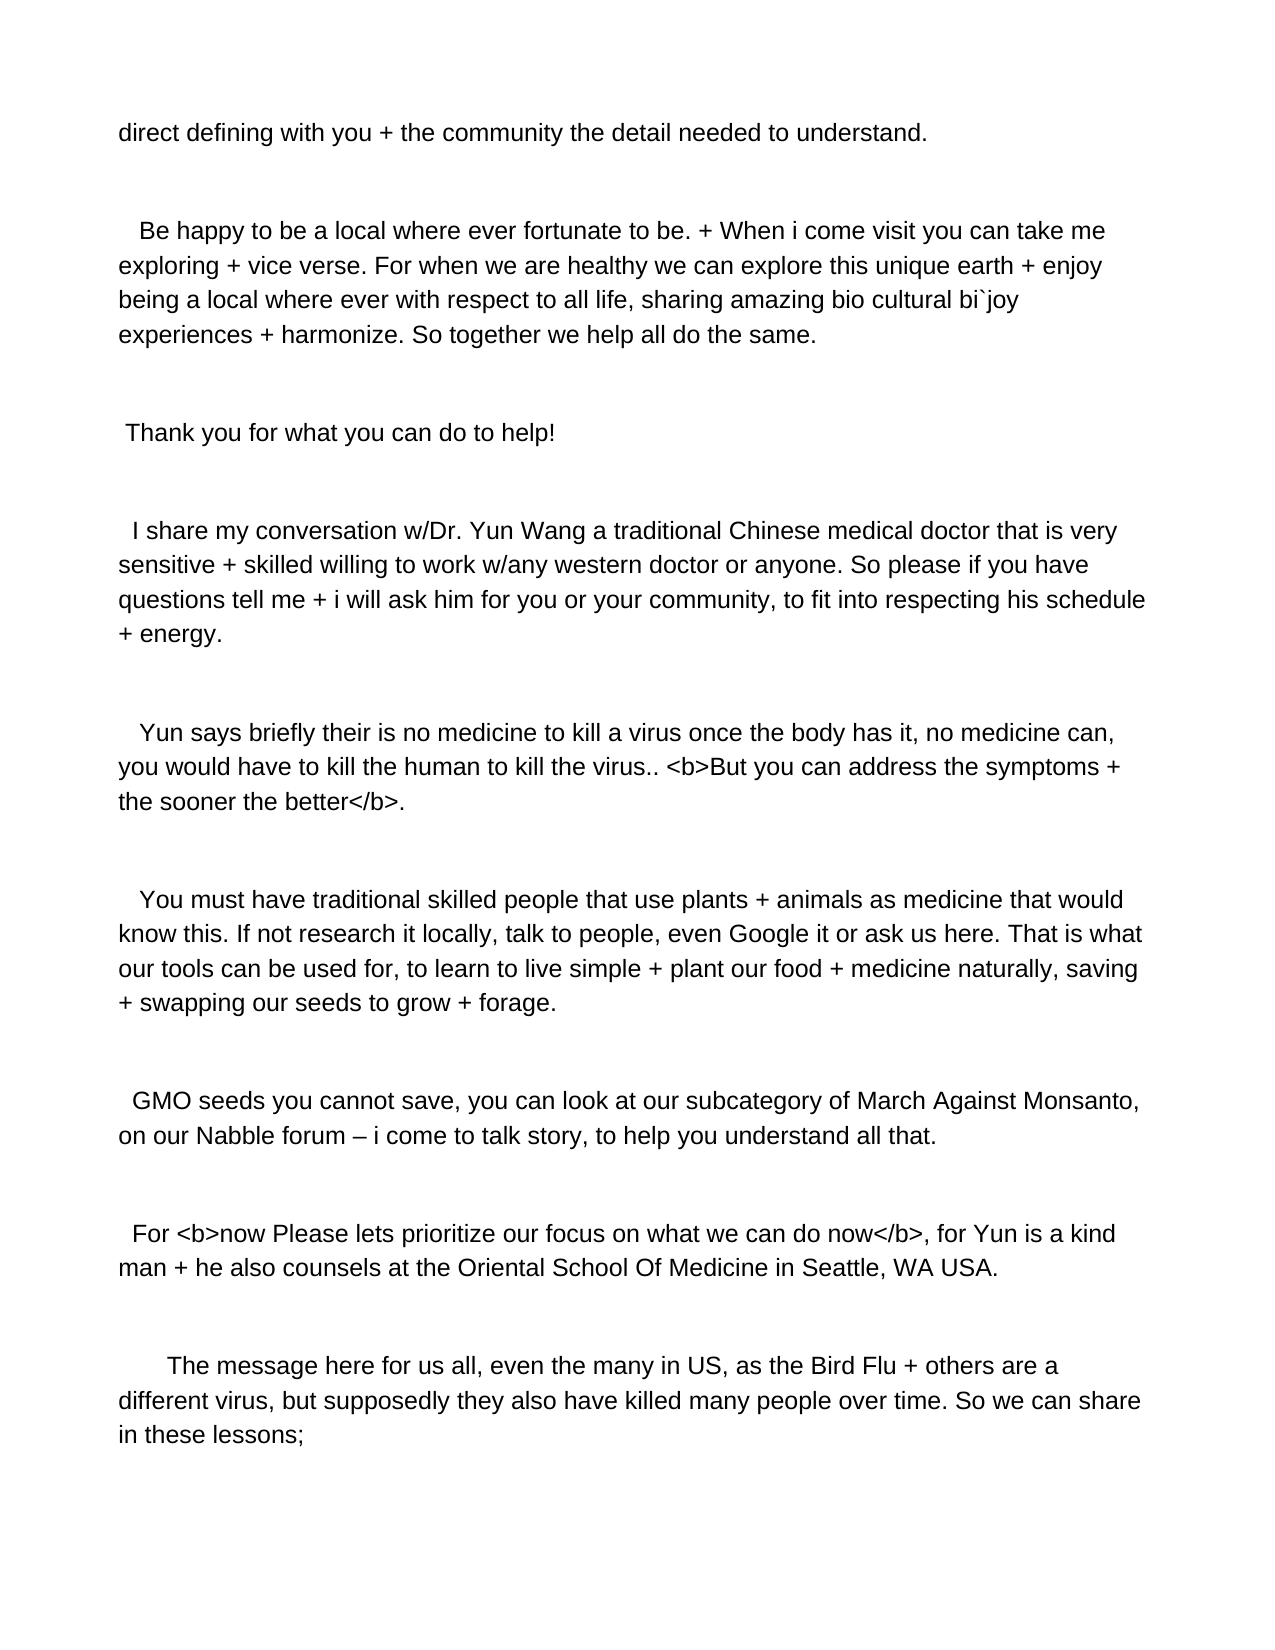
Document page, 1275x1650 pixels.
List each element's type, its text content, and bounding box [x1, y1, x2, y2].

text GMO seeds you cannot save, you can look at our subcategory of March Against Monsanto, on our Nabble forum – i come to talk story, to help you understand all that. [118, 1086, 1157, 1149]
text Thank you for what you can do to help! [118, 418, 1157, 447]
text direct defining with you + the community the detail needed to understand. [118, 118, 1157, 147]
text The message here for us all, even the many in US, as the Bird Flu + others are a different virus, but supposedly they also have killed many people over time. So we can share in these lessons; [118, 1351, 1157, 1449]
text Be happy to be a local where ever fortunate to be. + When i come visit you can take me exploring + vice verse. For when we are healthy we can explore this unique earth + enjoy being a local where ever with respect to all life, sharing amazing bio cultural bi`joy experiences + harmonize. So together we help all do the same. [118, 216, 1157, 348]
text I share my conversation w/Dr. Yun Wang a traditional Chinese medical doctor that is very sensitive + skilled willing to work w/any western doctor or anyone. So please if you have questions tell me + i will ask him for you or your community, to fit into respecting his schedule + energy. [118, 516, 1157, 648]
text For <b>now Please lets prioritize our focus on what we can do now</b>, for Yun is a kind man + he also counsels at the Oriental School Of Medicine in Seattle, WA USA. [118, 1219, 1157, 1282]
text Yun says briefly their is no medicine to kill a virus once the body has it, no medicine can, you would have to kill the human to kill the virus.. <b>But you can address the symptoms + the sooner the better</b>. [118, 717, 1157, 815]
text You must have traditional skilled people that use plants + animals as medicine that would know this. If not research it locally, talk to people, even Google it or ask us here. That is what our tools can be used for, to learn to live simple + plant our food + medicine naturally, saving + swapping our seeds to grow + forage. [118, 884, 1157, 1017]
